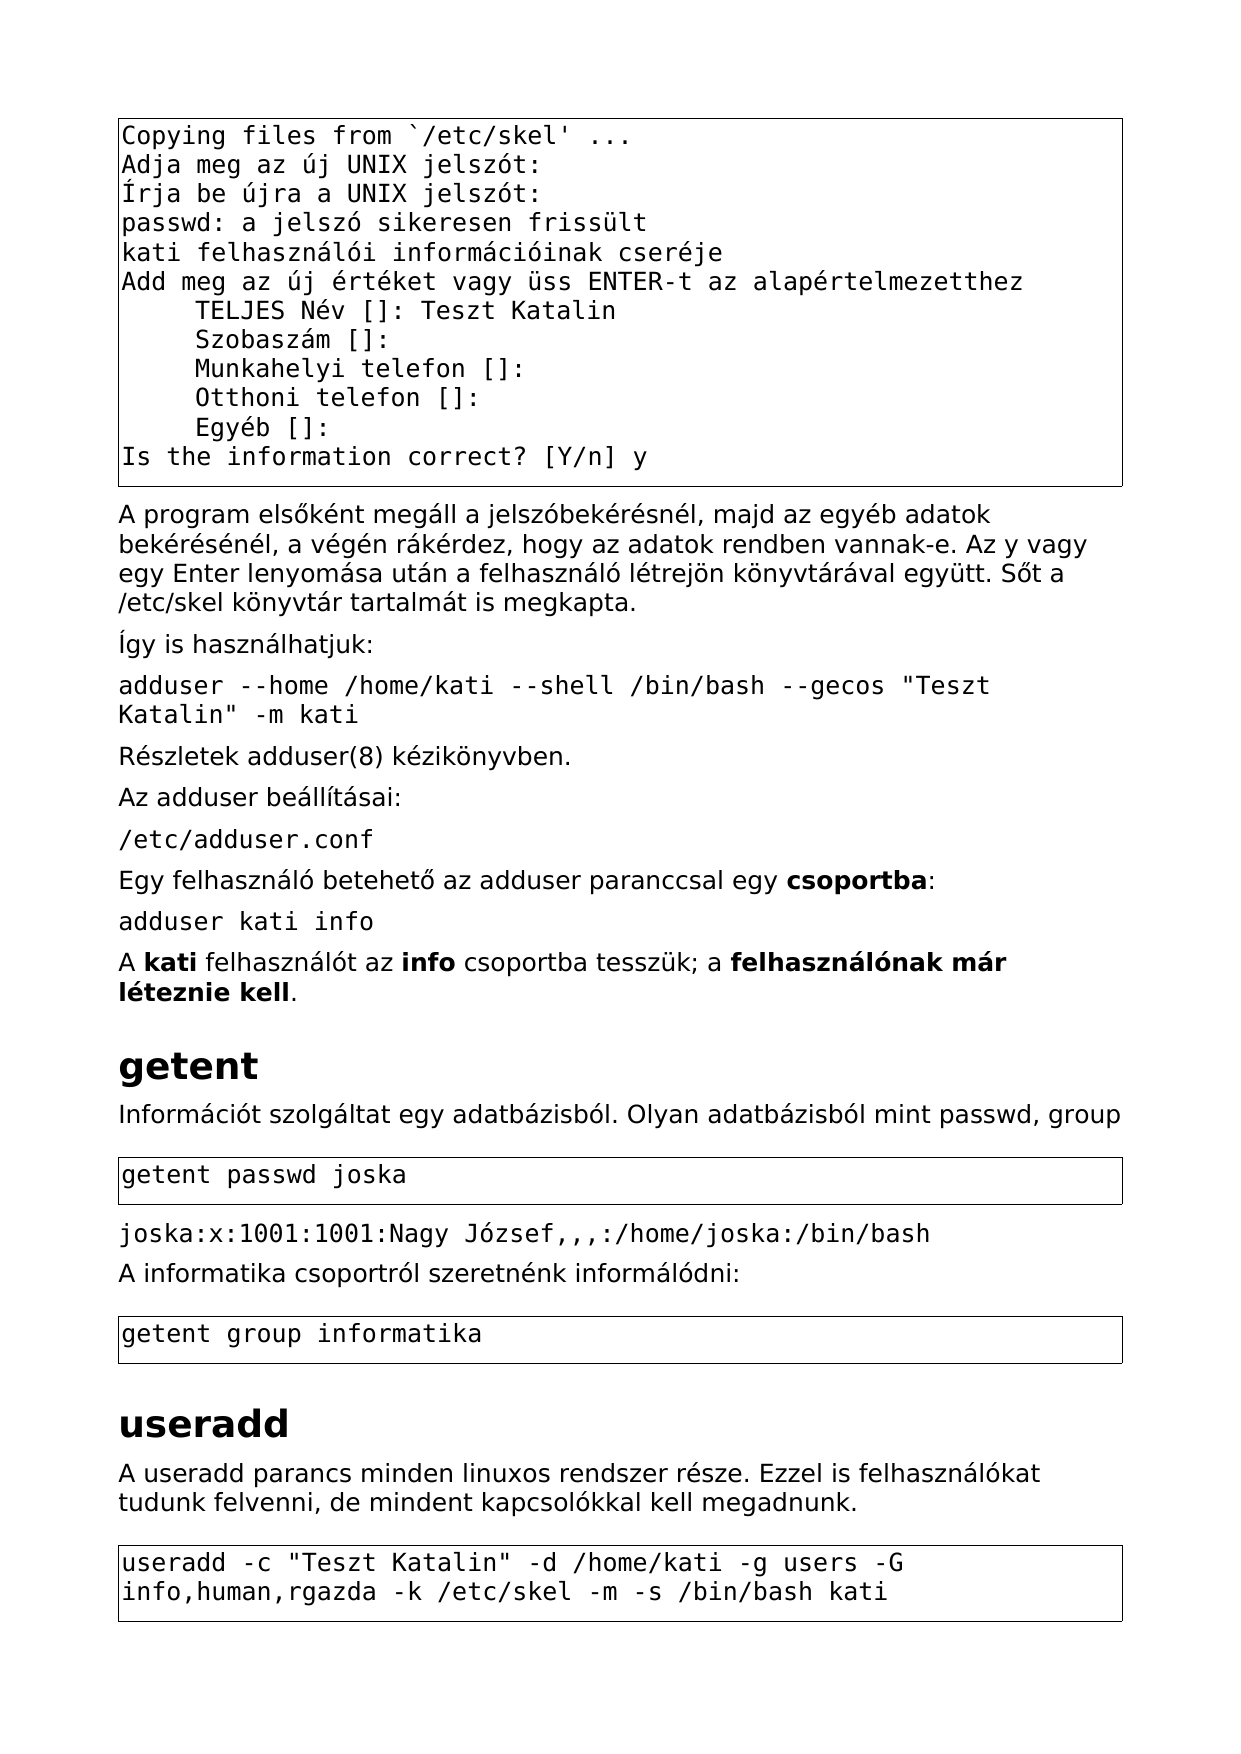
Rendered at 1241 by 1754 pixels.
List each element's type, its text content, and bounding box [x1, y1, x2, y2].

text Így is használhatjuk: [118, 630, 1122, 659]
text A informatika csoportról szeretnénk informálódni: [118, 1260, 1122, 1289]
text joska:x:1001:1001:Nagy József,,,:/home/joska:/bin/bash [118, 1219, 1122, 1248]
text Egy felhasználó betehető az adduser paranccsal egy csoportba: [118, 866, 1122, 895]
text A program elsőként megáll a jelszóbekérésnél, majd az egyéb adatok bekérésénél, a végén rákérdez, hogy az adatok rendben vannak-e. Az y vagy egy Enter lenyomása után a felhasználó létrejön könyvtárával együtt. Sőt a /etc/skel könyvtár tartalmát is megkapta. [118, 501, 1122, 617]
text /etc/adduser.conf [118, 825, 1122, 854]
text adduser kati info [118, 908, 1122, 937]
table_header getent passwd joska [119, 1158, 1122, 1204]
text Az adduser beállításai: [118, 783, 1122, 812]
table_header useradd -c "Teszt Katalin" -d /home/kati -g users -G info,human,rgazda -k /etc/skel -m -s /bin/bash kati [119, 1546, 1122, 1621]
text A kati felhasználót az info csoportba tesszük; a felhasználónak már léteznie kell. [118, 948, 1122, 1007]
table_header getent group informatika [119, 1317, 1122, 1363]
text adduser --home /home/kati --shell /bin/bash --gecos "Teszt Katalin" -m kati [118, 672, 1122, 730]
subtitle useradd [118, 1403, 1122, 1447]
text Információt szolgáltat egy adatbázisból. Olyan adatbázisból mint passwd, group [118, 1101, 1122, 1130]
subtitle getent [118, 1044, 1122, 1088]
table_header Copying files from `/etc/skel' ... Adja meg az új UNIX jelszót: Írja be újra a UNIX jelszót: passwd: a jelszó sikeresen frissült kati felhasználói információinak cseréje Add meg az új értéket vagy üss ENTER-t az alapértelmezetthez TELJES Név []: Teszt Katalin Szobaszám []: Munkahelyi telefon []: Otthoni telefon []: Egyéb []: Is the information correct? [Y/n] y [119, 119, 1122, 486]
text Részletek adduser(8) kézikönyvben. [118, 742, 1122, 771]
text A useradd parancs minden linuxos rendszer része. Ezzel is felhasználókat tudunk felvenni, de mindent kapcsolókkal kell megadnunk. [118, 1459, 1122, 1517]
